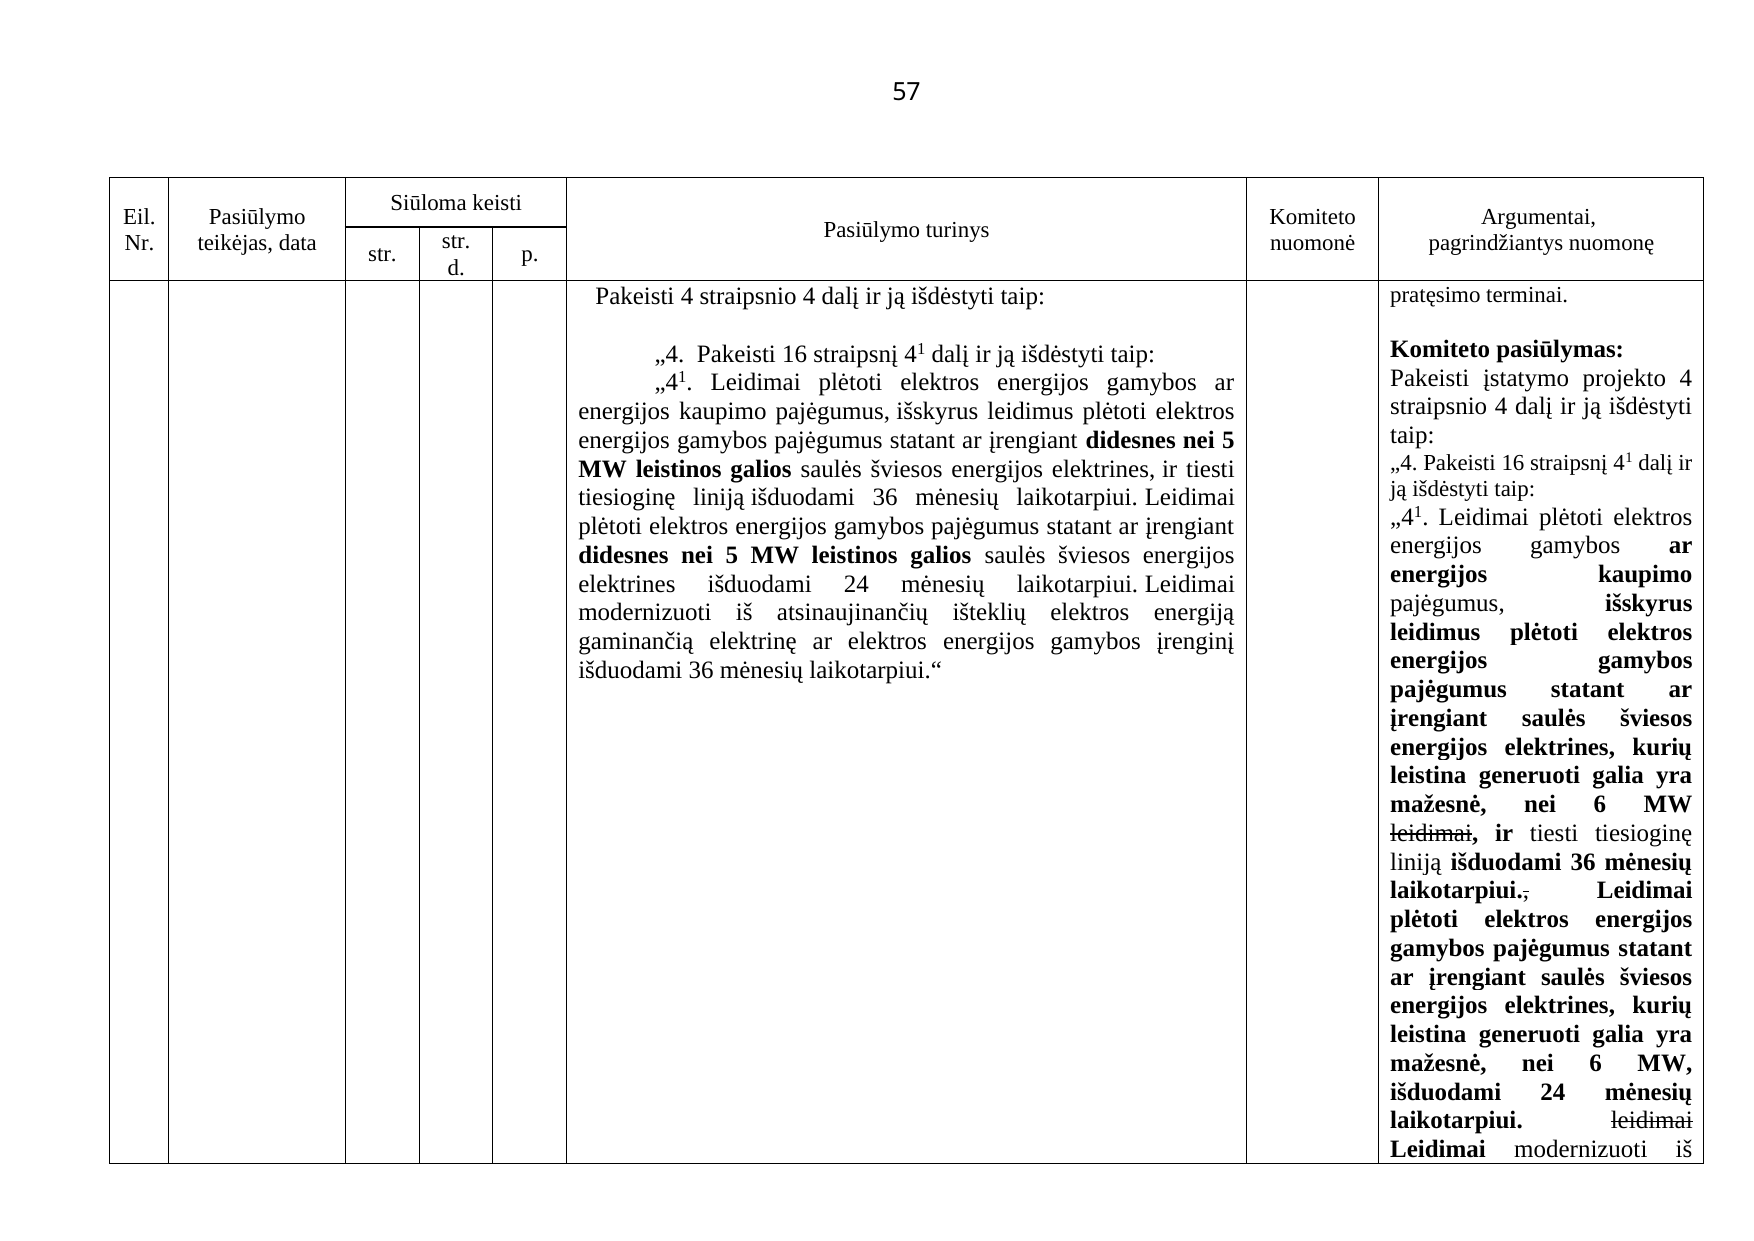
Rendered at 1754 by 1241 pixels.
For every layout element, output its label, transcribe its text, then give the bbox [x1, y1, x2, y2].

table_header Pasiūlymo teikėjas, data [169, 178, 345, 280]
table_cell [493, 281, 566, 1163]
table_header Argumentai, pagrindžiantys nuomonę [1379, 178, 1703, 280]
table_cell [420, 281, 492, 1163]
table_header Siūloma keisti [346, 178, 566, 226]
table_cell str. [346, 228, 419, 280]
table_cell pratęsimo terminai. Komiteto pasiūlymas: Pakeisti įstatymo projekto 4 straipsnio 4 dalį ir ją išdėstyti taip: „4. Pakeisti 16 straipsnį 41 dalį ir ją išdėstyti taip: „41. Leidimai plėtoti elektros energijos gamybos ar energijos kaupimo pajėgumus, išskyrus leidimus plėtoti elektros energijos gamybos pajėgumus statant ar įrengiant saulės šviesos energijos elektrines, kurių leistina generuoti galia yra mažesnė, nei 6 MW leidimai, ir tiesti tiesioginę liniją išduodami 36 mėnesių laikotarpiui., Leidimai plėtoti elektros energijos gamybos pajėgumus statant ar įrengiant saulės šviesos energijos elektrines, kurių leistina generuoti galia yra mažesnė, nei 6 MW, išduodami 24 mėnesių laikotarpiui. leidimai Leidimai modernizuoti iš [1379, 281, 1703, 1163]
table_cell str. d. [420, 228, 492, 280]
table_cell [1247, 281, 1378, 1163]
table_cell Pakeisti 4 straipsnio 4 dalį ir ją išdėstyti taip: „4. Pakeisti 16 straipsnį 41 dalį ir ją išdėstyti taip: „41. Leidimai plėtoti elektros energijos gamybos ar energijos kaupimo pajėgumus, išskyrus leidimus plėtoti elektros energijos gamybos pajėgumus statant ar įrengiant didesnes nei 5 MW leistinos galios saulės šviesos energijos elektrines, ir tiesti tiesioginę liniją išduodami 36 mėnesių laikotarpiui. Leidimai plėtoti elektros energijos gamybos pajėgumus statant ar įrengiant didesnes nei 5 MW leistinos galios saulės šviesos energijos elektrines išduodami 24 mėnesių laikotarpiui. Leidimai modernizuoti iš atsinaujinančių išteklių elektros energiją gaminančią elektrinę ar elektros energijos gamybos įrenginį išduodami 36 mėnesių laikotarpiui.“ [567, 281, 1246, 1163]
table_header Komiteto nuomonė [1247, 178, 1378, 280]
table_cell [110, 281, 168, 1163]
table_header Pasiūlymo turinys [567, 178, 1246, 280]
table_cell [346, 281, 419, 1163]
table_cell p. [493, 228, 566, 280]
table_cell [169, 281, 345, 1163]
table_header Eil. Nr. [110, 178, 168, 280]
